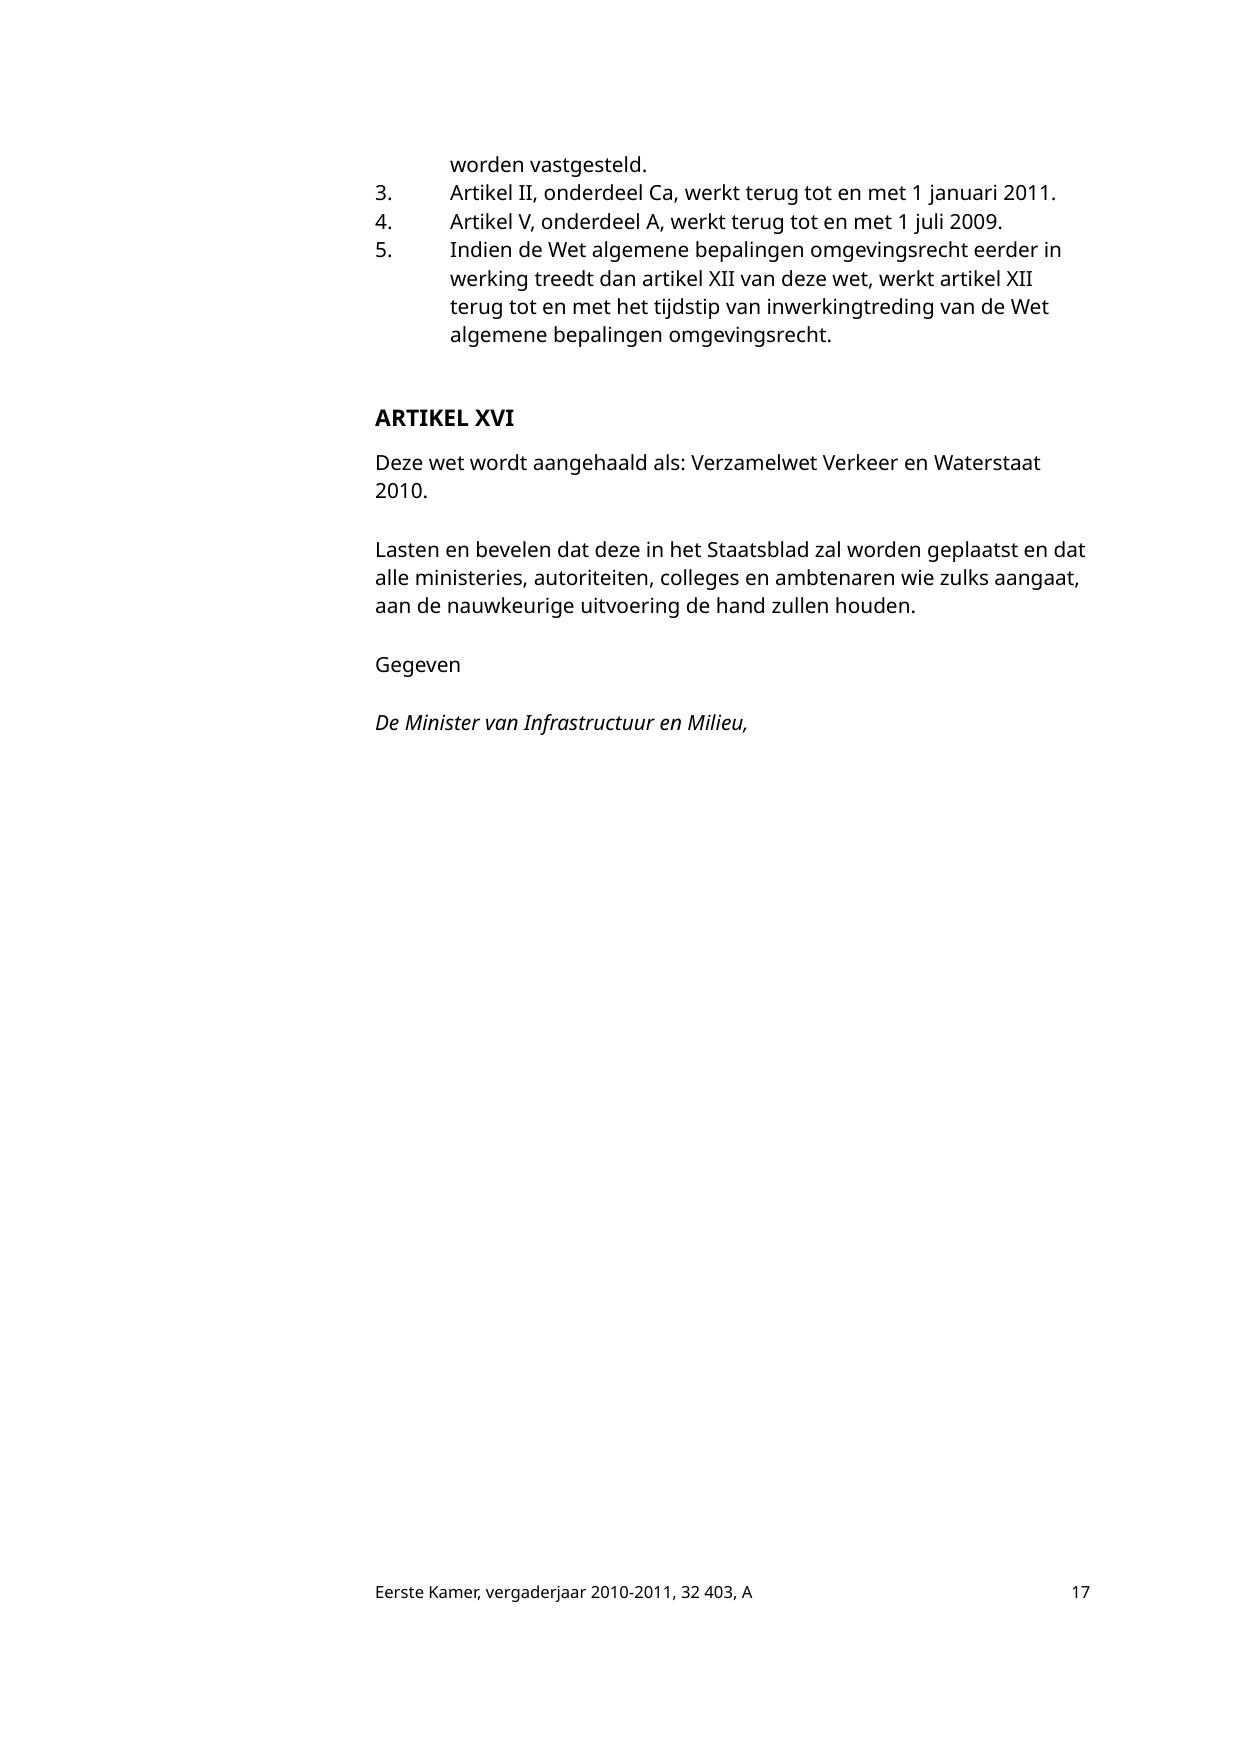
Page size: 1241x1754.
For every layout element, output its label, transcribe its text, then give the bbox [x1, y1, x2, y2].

text Deze wet wordt aangehaald als: Verzamelwet Verkeer en Waterstaat 2010. [375, 448, 1090, 505]
list Artikel V, onderdeel A, werkt terug tot en met 1 juli 2009. [375, 207, 1090, 235]
text De Minister van Infrastructuur en Milieu, [375, 708, 1090, 737]
subtitle ARTIKEL XVI [375, 402, 1090, 433]
text Lasten en bevelen dat deze in het Staatsblad zal worden geplaatst en dat alle ministeries, autoriteiten, colleges en ambtenaren wie zulks aangaat, aan de nauwkeurige uitvoering de hand zullen houden. [375, 535, 1090, 620]
list Artikel II, onderdeel Ca, werkt terug tot en met 1 januari 2011. [375, 178, 1090, 207]
list worden vastgesteld. [375, 150, 1090, 178]
list Indien de Wet algemene bepalingen omgevingsrecht eerder in werking treedt dan artikel XII van deze wet, werkt artikel XII terug tot en met het tijdstip van inwerkingtreding van de Wet algemene bepalingen omgevingsrecht. [375, 235, 1090, 349]
text Gegeven [375, 650, 1090, 678]
